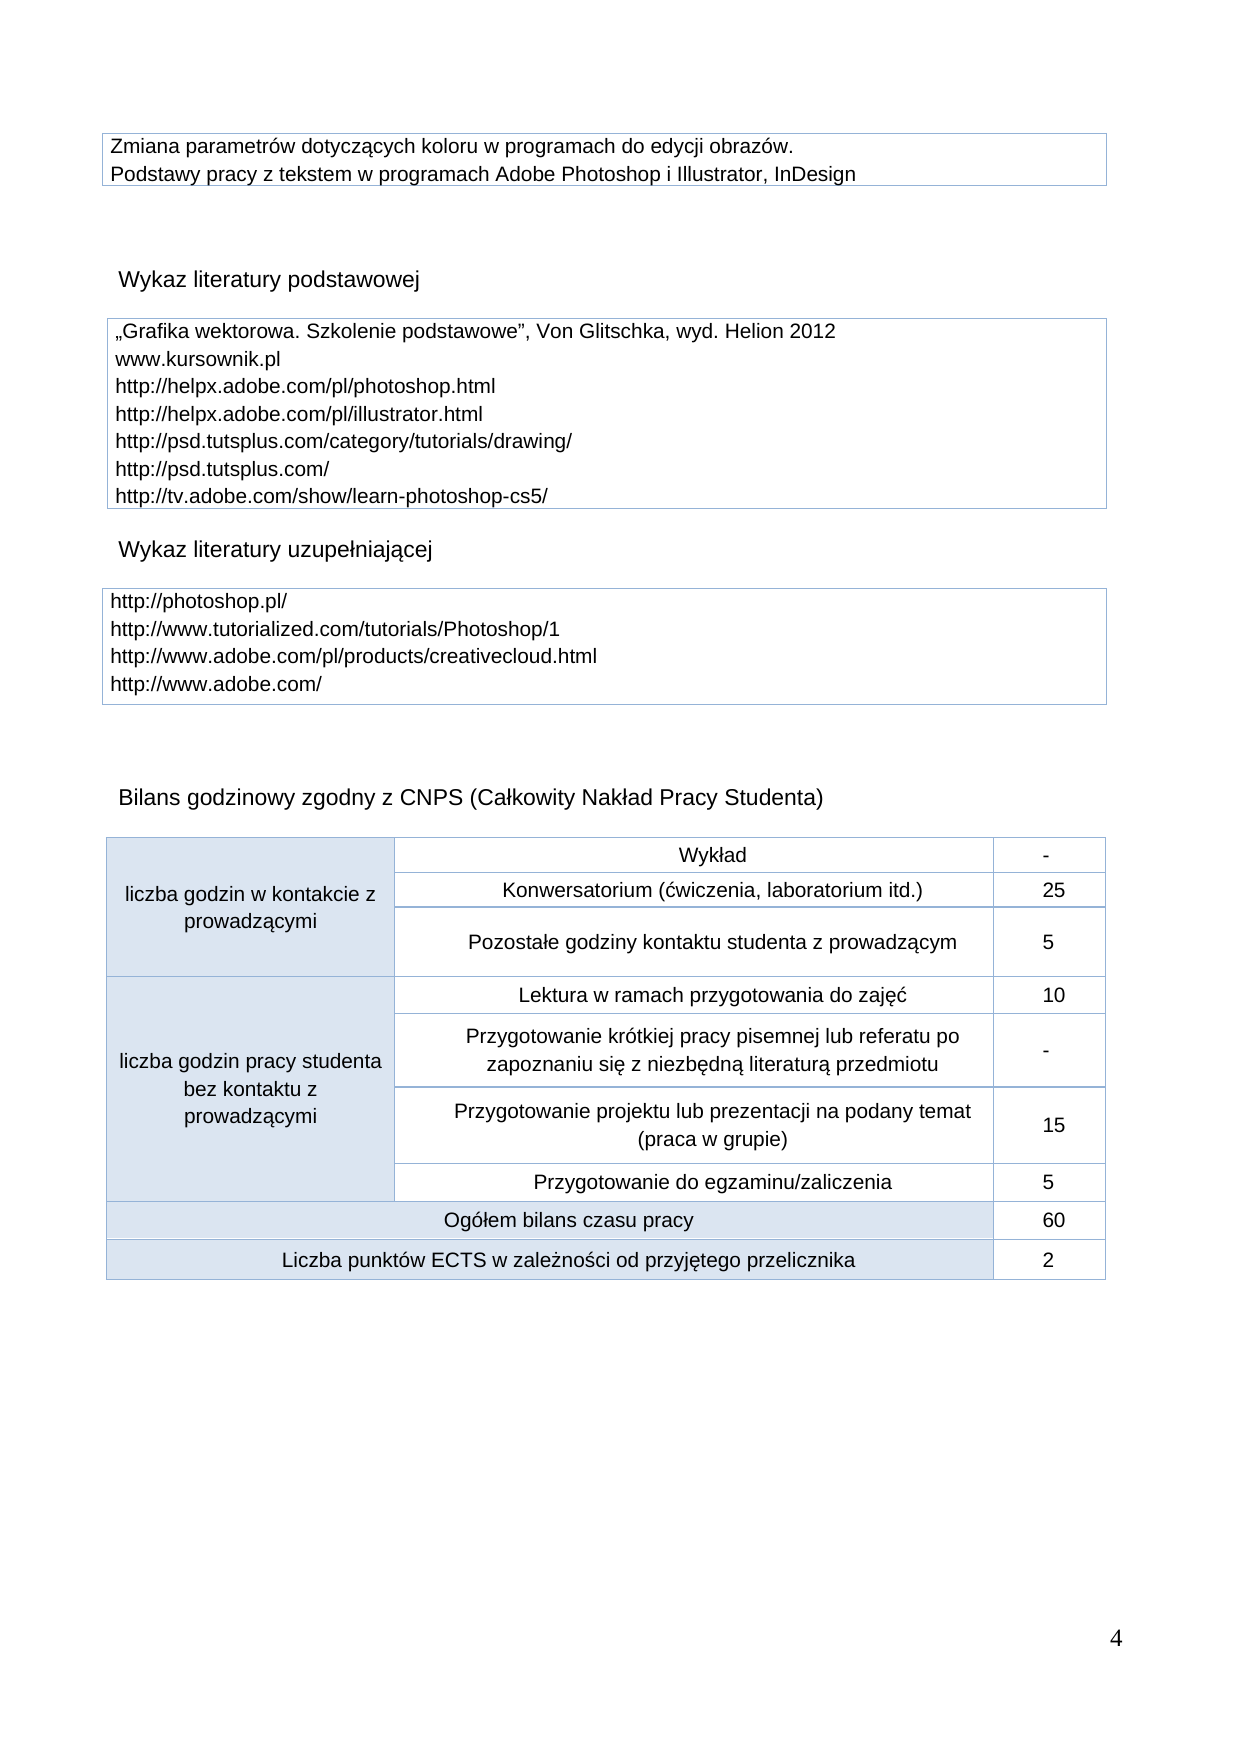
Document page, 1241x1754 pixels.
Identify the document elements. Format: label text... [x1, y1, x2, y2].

table_cell - [994, 1014, 1105, 1086]
table_cell liczba godzin pracy studenta bez kontaktu z prowadzącymi [107, 977, 394, 1201]
text Wykaz literatury uzupełniającej [118, 536, 1122, 562]
table_cell 2 [994, 1240, 1105, 1279]
table_header liczba godzin w kontakcie z prowadzącymi [107, 838, 394, 976]
text Wykaz literatury podstawowej [118, 266, 1122, 292]
table_cell 5 [994, 1164, 1105, 1201]
table_cell 10 [994, 977, 1105, 1012]
table_header http://photoshop.pl/ http://www.tutorialized.com/tutorials/Photoshop/1 http://www.adobe.com/pl/products/creativecloud.html http://www.adobe.com/ [103, 589, 1106, 704]
table_header - [994, 838, 1105, 872]
table_header „Grafika wektorowa. Szkolenie podstawowe”, Von Glitschka, wyd. Helion 2012 www.kursownik.pl http://helpx.adobe.com/pl/photoshop.html http://helpx.adobe.com/pl/illustrator.html http://psd.tutsplus.com/category/tutorials/drawing/ http://psd.tutsplus.com/ http://tv.adobe.com/show/learn-photoshop-cs5/ [108, 319, 1106, 508]
table_cell Pozostałe godziny kontaktu studenta z prowadzącym [395, 908, 993, 976]
table_cell 60 [994, 1202, 1105, 1238]
table_cell 25 [994, 873, 1105, 906]
table_cell Lektura w ramach przygotowania do zajęć [395, 977, 993, 1012]
table_cell Przygotowanie do egzaminu/zaliczenia [395, 1164, 993, 1201]
table_cell 15 [994, 1088, 1105, 1162]
table_cell Przygotowanie projektu lub prezentacji na podany temat (praca w grupie) [395, 1088, 993, 1162]
table_header Wykład [395, 838, 993, 872]
table_cell 5 [994, 908, 1105, 976]
text Bilans godzinowy zgodny z CNPS (Całkowity Nakład Pracy Studenta) [118, 784, 1122, 811]
table_cell Ogółem bilans czasu pracy [107, 1202, 993, 1238]
table_cell Liczba punktów ECTS w zależności od przyjętego przelicznika [107, 1240, 993, 1279]
table_header Zmiana parametrów dotyczących koloru w programach do edycji obrazów. Podstawy pracy z tekstem w programach Adobe Photoshop i Illustrator, InDesign [103, 134, 1106, 185]
table_cell Konwersatorium (ćwiczenia, laboratorium itd.) [395, 873, 993, 906]
table_cell Przygotowanie krótkiej pracy pisemnej lub referatu po zapoznaniu się z niezbędną literaturą przedmiotu [395, 1014, 993, 1086]
